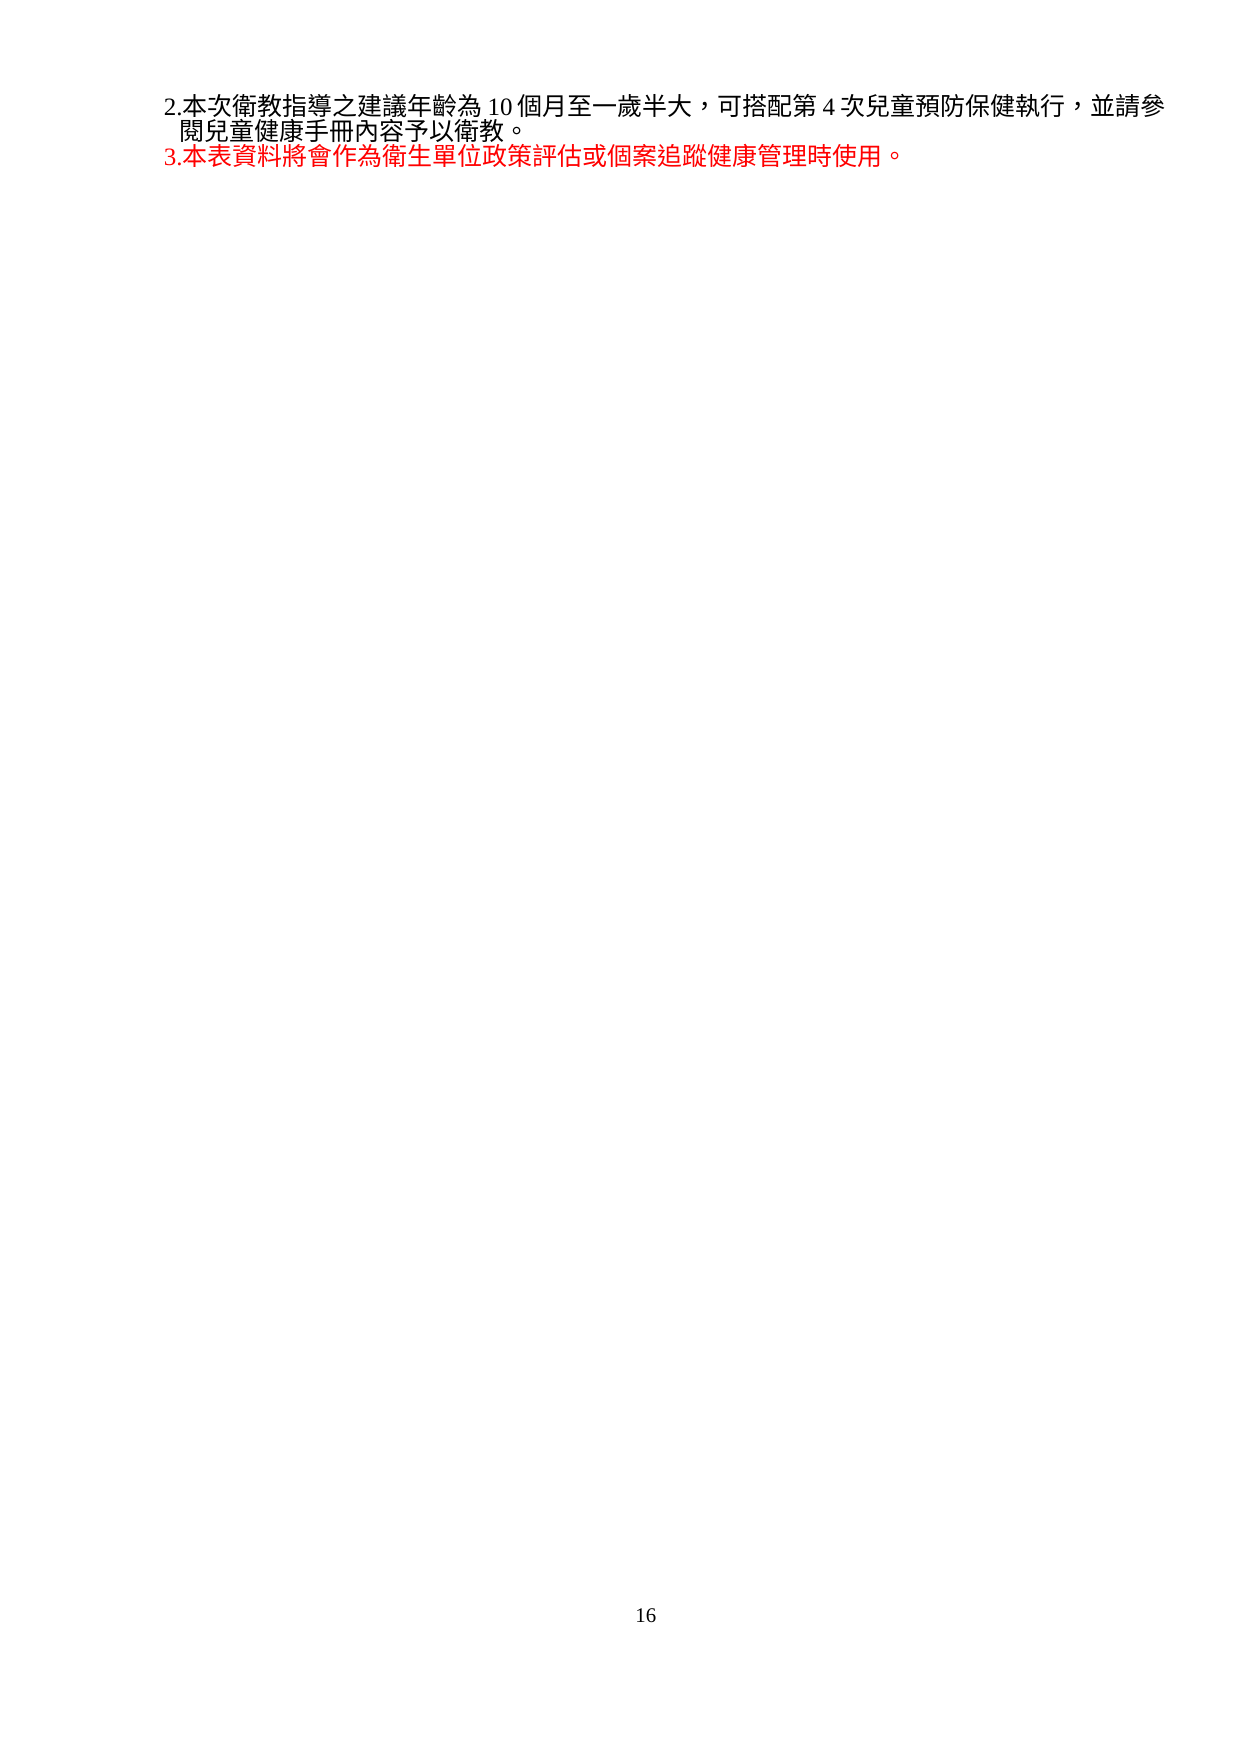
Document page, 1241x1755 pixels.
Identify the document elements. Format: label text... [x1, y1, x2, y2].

text 3.本表資料將會作為衛生單位政策評估或個案追蹤健康管理時使用。 [163, 146, 1187, 171]
text 2.本次衛教指導之建議年齡為10個月至一歲半大，可搭配第4次兒童預防保健執行，並請參閱兒童健康手冊內容予以衛教。 [163, 96, 1187, 146]
